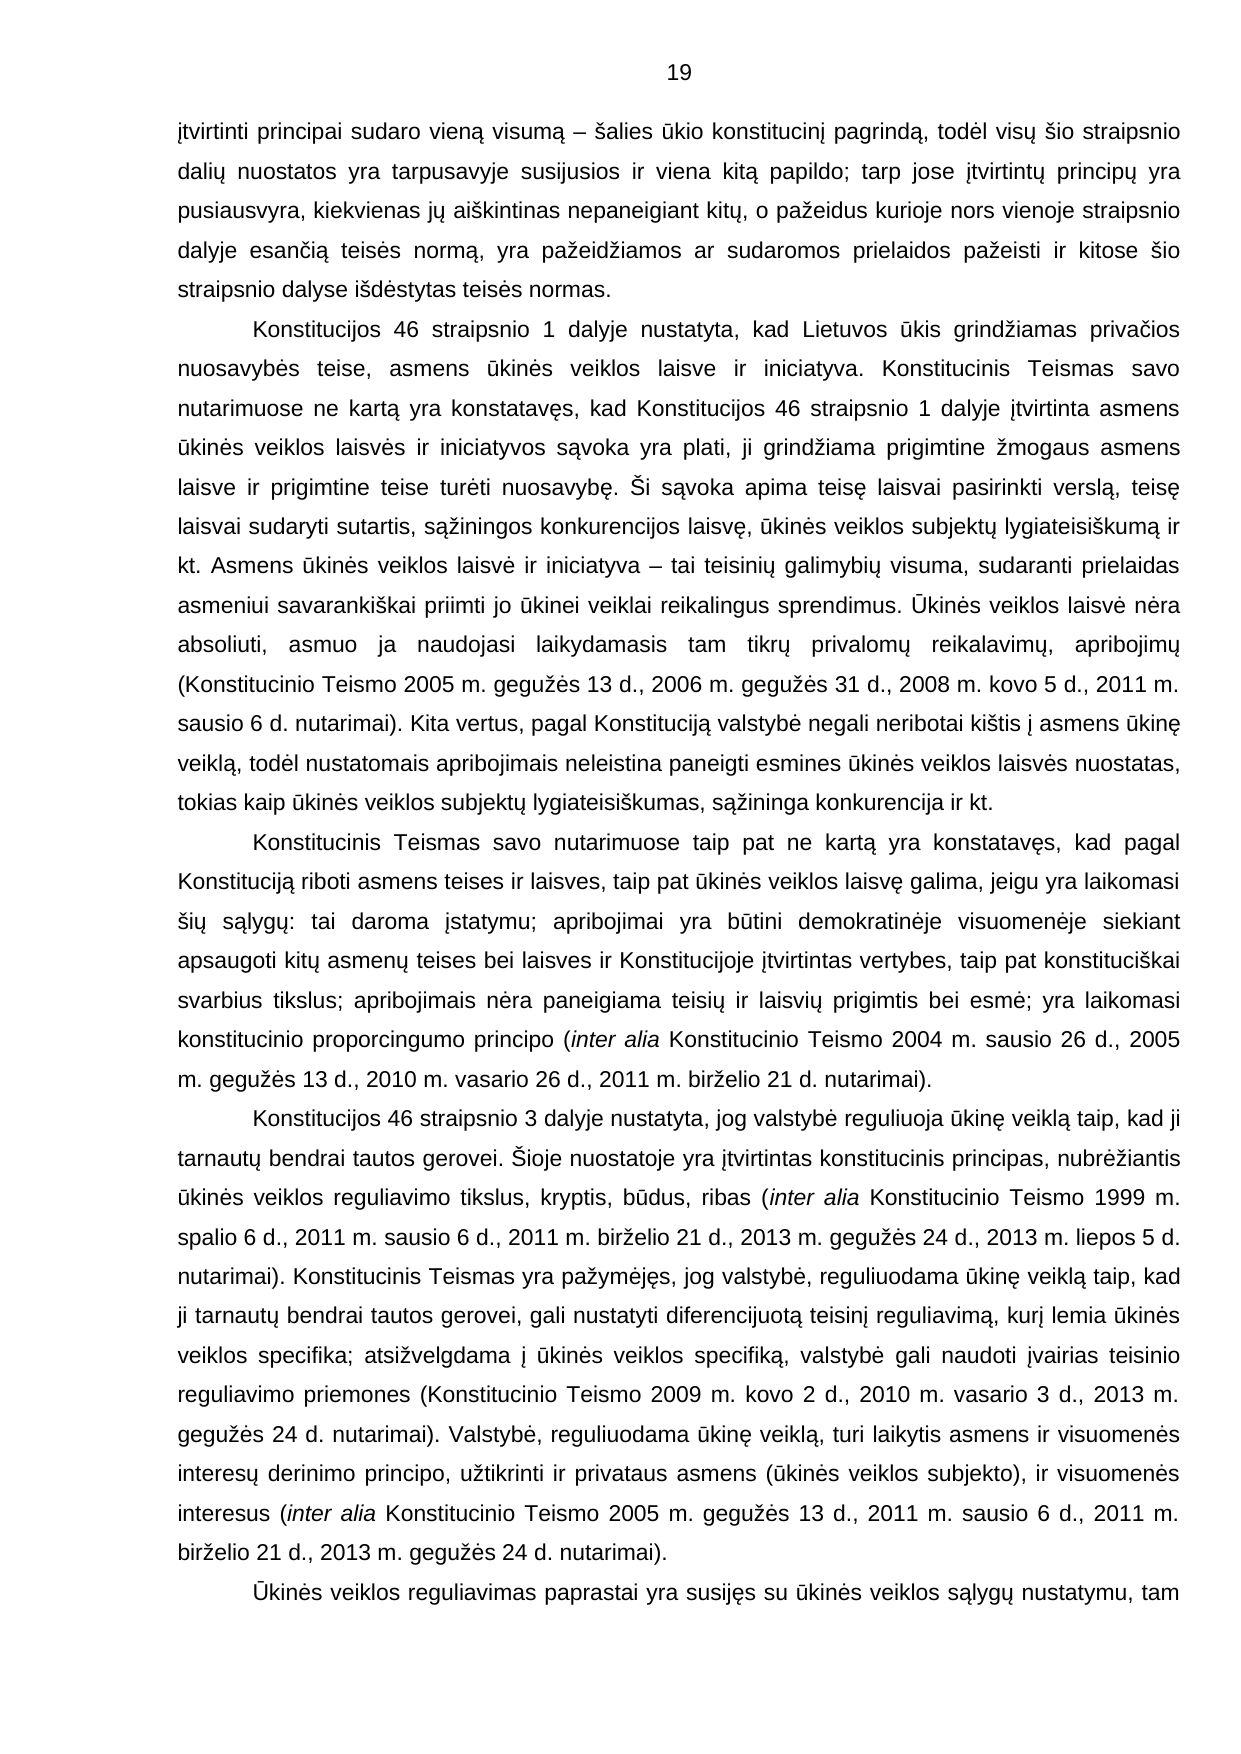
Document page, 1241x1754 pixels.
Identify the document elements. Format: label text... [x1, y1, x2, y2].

text Konstitucijos 46 straipsnio 1 dalyje nustatyta, kad Lietuvos ūkis grindžiamas privačios nuosavybės teise, asmens ūkinės veiklos laisve ir iniciatyva. Konstitucinis Teismas savo nutarimuose ne kartą yra konstatavęs, kad Konstitucijos 46 straipsnio 1 dalyje įtvirtinta asmens ūkinės veiklos laisvės ir iniciatyvos sąvoka yra plati, ji grindžiama prigimtine žmogaus asmens laisve ir prigimtine teise turėti nuosavybę. Ši sąvoka apima teisę laisvai pasirinkti verslą, teisę laisvai sudaryti sutartis, sąžiningos konkurencijos laisvę, ūkinės veiklos subjektų lygiateisiškumą ir kt. Asmens ūkinės veiklos laisvė ir iniciatyva – tai teisinių galimybių visuma, sudaranti prielaidas asmeniui savarankiškai priimti jo ūkinei veiklai reikalingus sprendimus. Ūkinės veiklos laisvė nėra absoliuti, asmuo ja naudojasi laikydamasis tam tikrų privalomų reikalavimų, apribojimų (Konstitucinio Teismo 2005 m. gegužės 13 d., 2006 m. gegužės 31 d., 2008 m. kovo 5 d., 2011 m. sausio 6 d. nutarimai). Kita vertus, pagal Konstituciją valstybė negali neribotai kištis į asmens ūkinę veiklą, todėl nustatomais apribojimais neleistina paneigti esmines ūkinės veiklos laisvės nuostatas, tokias kaip ūkinės veiklos subjektų lygiateisiškumas, sąžininga konkurencija ir kt. [177, 316, 1181, 816]
text Konstitucijos 46 straipsnio 3 dalyje nustatyta, jog valstybė reguliuoja ūkinę veiklą taip, kad ji tarnautų bendrai tautos gerovei. Šioje nuostatoje yra įtvirtintas konstitucinis principas, nubrėžiantis ūkinės veiklos reguliavimo tikslus, kryptis, būdus, ribas (inter alia Konstitucinio Teismo 1999 m. spalio 6 d., 2011 m. sausio 6 d., 2011 m. birželio 21 d., 2013 m. gegužės 24 d., 2013 m. liepos 5 d. nutarimai). Konstitucinis Teismas yra pažymėjęs, jog valstybė, reguliuodama ūkinę veiklą taip, kad ji tarnautų bendrai tautos gerovei, gali nustatyti diferencijuotą teisinį reguliavimą, kurį lemia ūkinės veiklos specifika; atsižvelgdama į ūkinės veiklos specifiką, valstybė gali naudoti įvairias teisinio reguliavimo priemones (Konstitucinio Teismo 2009 m. kovo 2 d., 2010 m. vasario 3 d., 2013 m. gegužės 24 d. nutarimai). Valstybė, reguliuodama ūkinę veiklą, turi laikytis asmens ir visuomenės interesų derinimo principo, užtikrinti ir privataus asmens (ūkinės veiklos subjekto), ir visuomenės interesus (inter alia Konstitucinio Teismo 2005 m. gegužės 13 d., 2011 m. sausio 6 d., 2011 m. birželio 21 d., 2013 m. gegužės 24 d. nutarimai). [177, 1105, 1181, 1566]
text įtvirtinti principai sudaro vieną visumą – šalies ūkio konstitucinį pagrindą, todėl visų šio straipsnio dalių nuostatos yra tarpusavyje susijusios ir viena kitą papildo; tarp jose įtvirtintų principų yra pusiausvyra, kiekvienas jų aiškintinas nepaneigiant kitų, o pažeidus kurioje nors vienoje straipsnio dalyje esančią teisės normą, yra pažeidžiamos ar sudaromos prielaidos pažeisti ir kitose šio straipsnio dalyse išdėstytas teisės normas. [177, 118, 1181, 302]
text Konstitucinis Teismas savo nutarimuose taip pat ne kartą yra konstatavęs, kad pagal Konstituciją riboti asmens teises ir laisves, taip pat ūkinės veiklos laisvę galima, jeigu yra laikomasi šių sąlygų: tai daroma įstatymu; apribojimai yra būtini demokratinėje visuomenėje siekiant apsaugoti kitų asmenų teises bei laisves ir Konstitucijoje įtvirtintas vertybes, taip pat konstituciškai svarbius tikslus; apribojimais nėra paneigiama teisių ir laisvių prigimtis bei esmė; yra laikomasi konstitucinio proporcingumo principo (inter alia Konstitucinio Teismo 2004 m. sausio 26 d., 2005 m. gegužės 13 d., 2010 m. vasario 26 d., 2011 m. birželio 21 d. nutarimai). [177, 829, 1181, 1092]
text Ūkinės veiklos reguliavimas paprastai yra susijęs su ūkinės veiklos sąlygų nustatymu, tam [177, 1579, 1181, 1605]
